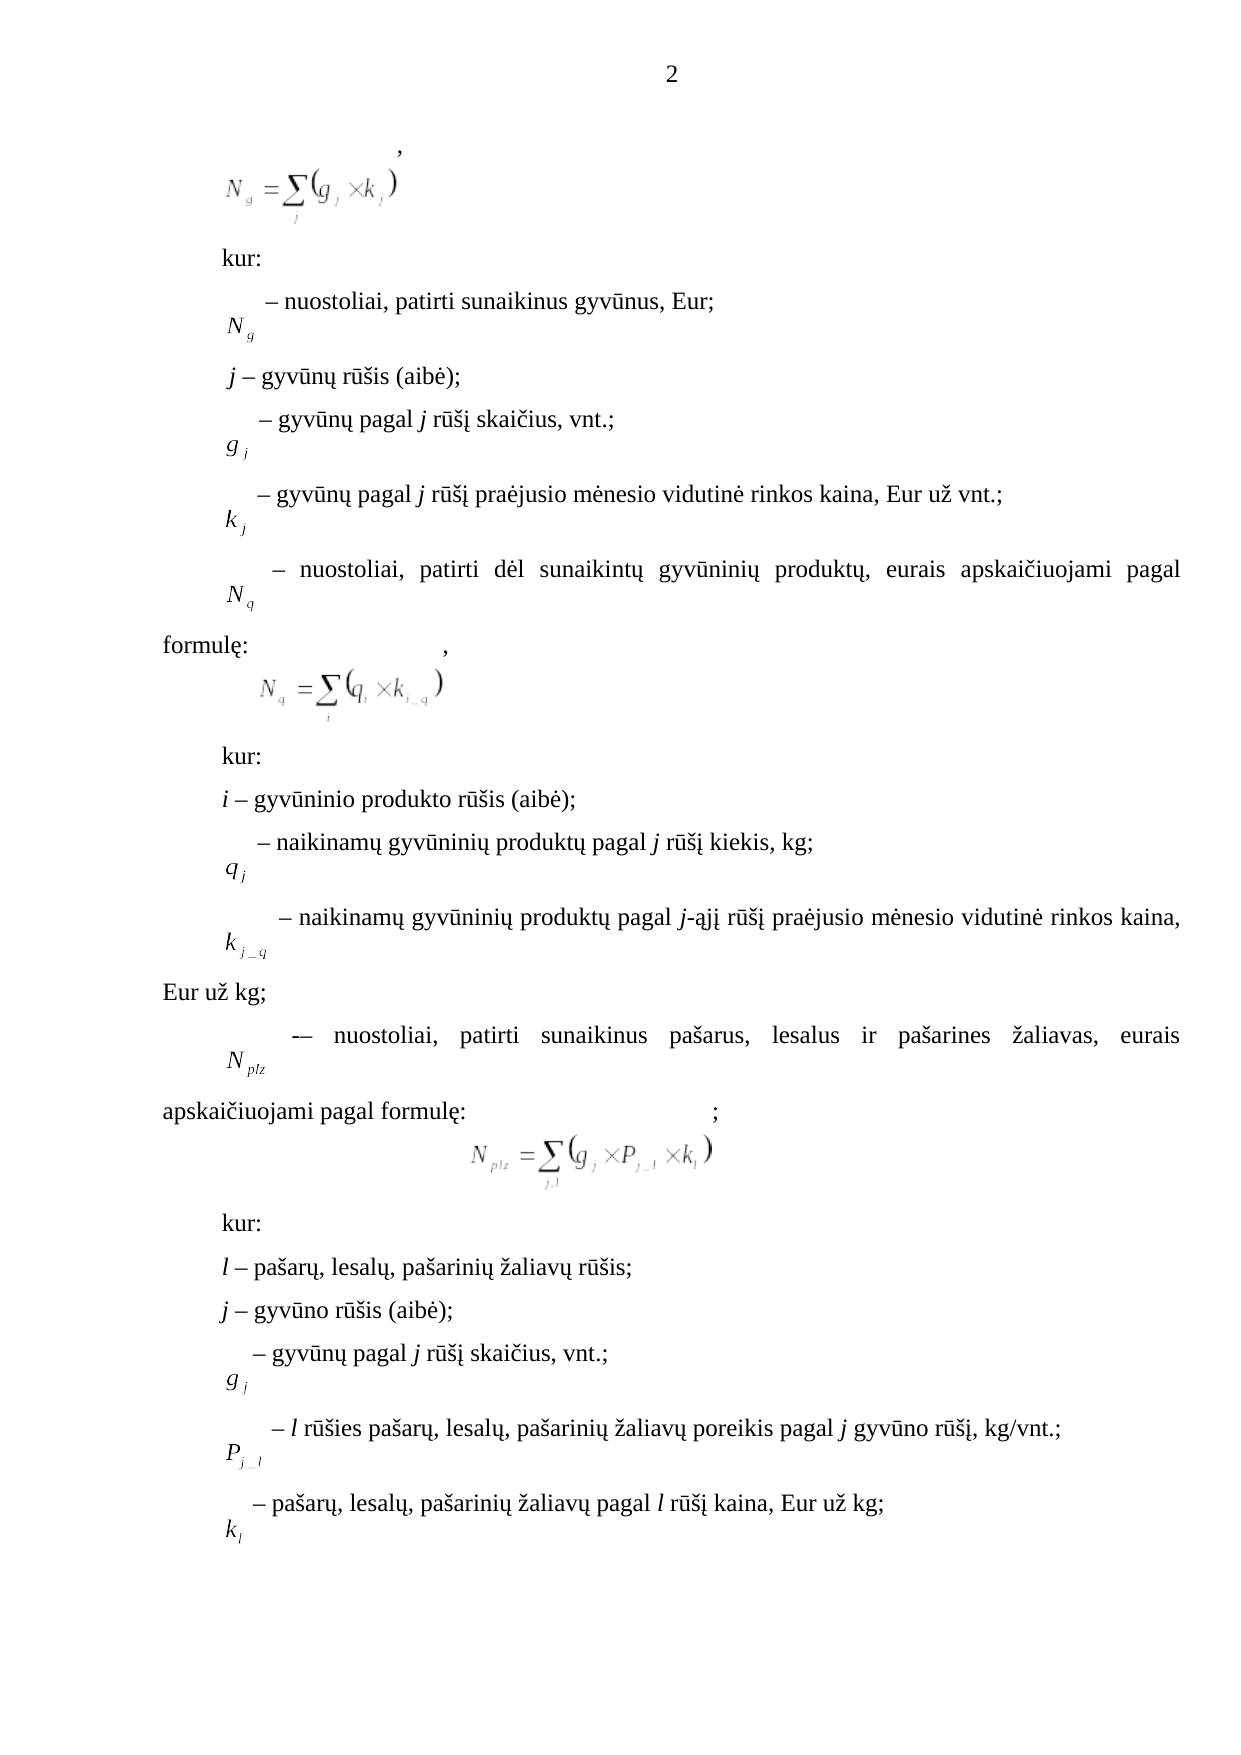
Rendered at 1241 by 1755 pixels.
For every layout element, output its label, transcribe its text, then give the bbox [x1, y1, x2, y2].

text -– nuostoliai, patirti sunaikinus pašarus, lesalus ir pašarines žaliavas, eurais apskaičiuojami pagal formulę:; [162, 1021, 1181, 1194]
text , [162, 130, 1181, 228]
text kur: [162, 1208, 1181, 1237]
text – l rūšies pašarų, lesalų, pašarinių žaliavų poreikis pagal j gyvūno rūšį, kg/vnt.; [162, 1413, 1181, 1474]
text kur: [162, 243, 1181, 271]
text – naikinamų gyvūninių produktų pagal j-ąjį rūšį praėjusio mėnesio vidutinė rinkos kaina, Eur už kg; [162, 902, 1181, 1006]
text – gyvūnų pagal j rūšį skaičius, vnt.; [162, 1338, 1181, 1399]
text – gyvūnų pagal j rūšį skaičius, vnt.; [162, 404, 1181, 465]
text kur: [162, 741, 1181, 769]
text – nuostoliai, patirti sunaikinus gyvūnus, Eur; [162, 286, 1181, 347]
text j – gyvūnų rūšis (aibė); [162, 361, 1181, 390]
text – naikinamų gyvūninių produktų pagal j rūšį kiekis, kg; [162, 827, 1181, 888]
text – nuostoliai, patirti dėl sunaikintų gyvūninių produktų, eurais apskaičiuojami pagal formulę: , [162, 554, 1181, 726]
text l – pašarų, lesalų, pašarinių žaliavų rūšis; [162, 1252, 1181, 1280]
text – gyvūnų pagal j rūšį praėjusio mėnesio vidutinė rinkos kaina, Eur už vnt.; [162, 479, 1181, 540]
text – pašarų, lesalų, pašarinių žaliavų pagal l rūšį kaina, Eur už kg; [162, 1488, 1181, 1549]
text j – gyvūno rūšis (aibė); [162, 1295, 1181, 1323]
text i – gyvūninio produkto rūšis (aibė); [162, 784, 1181, 813]
